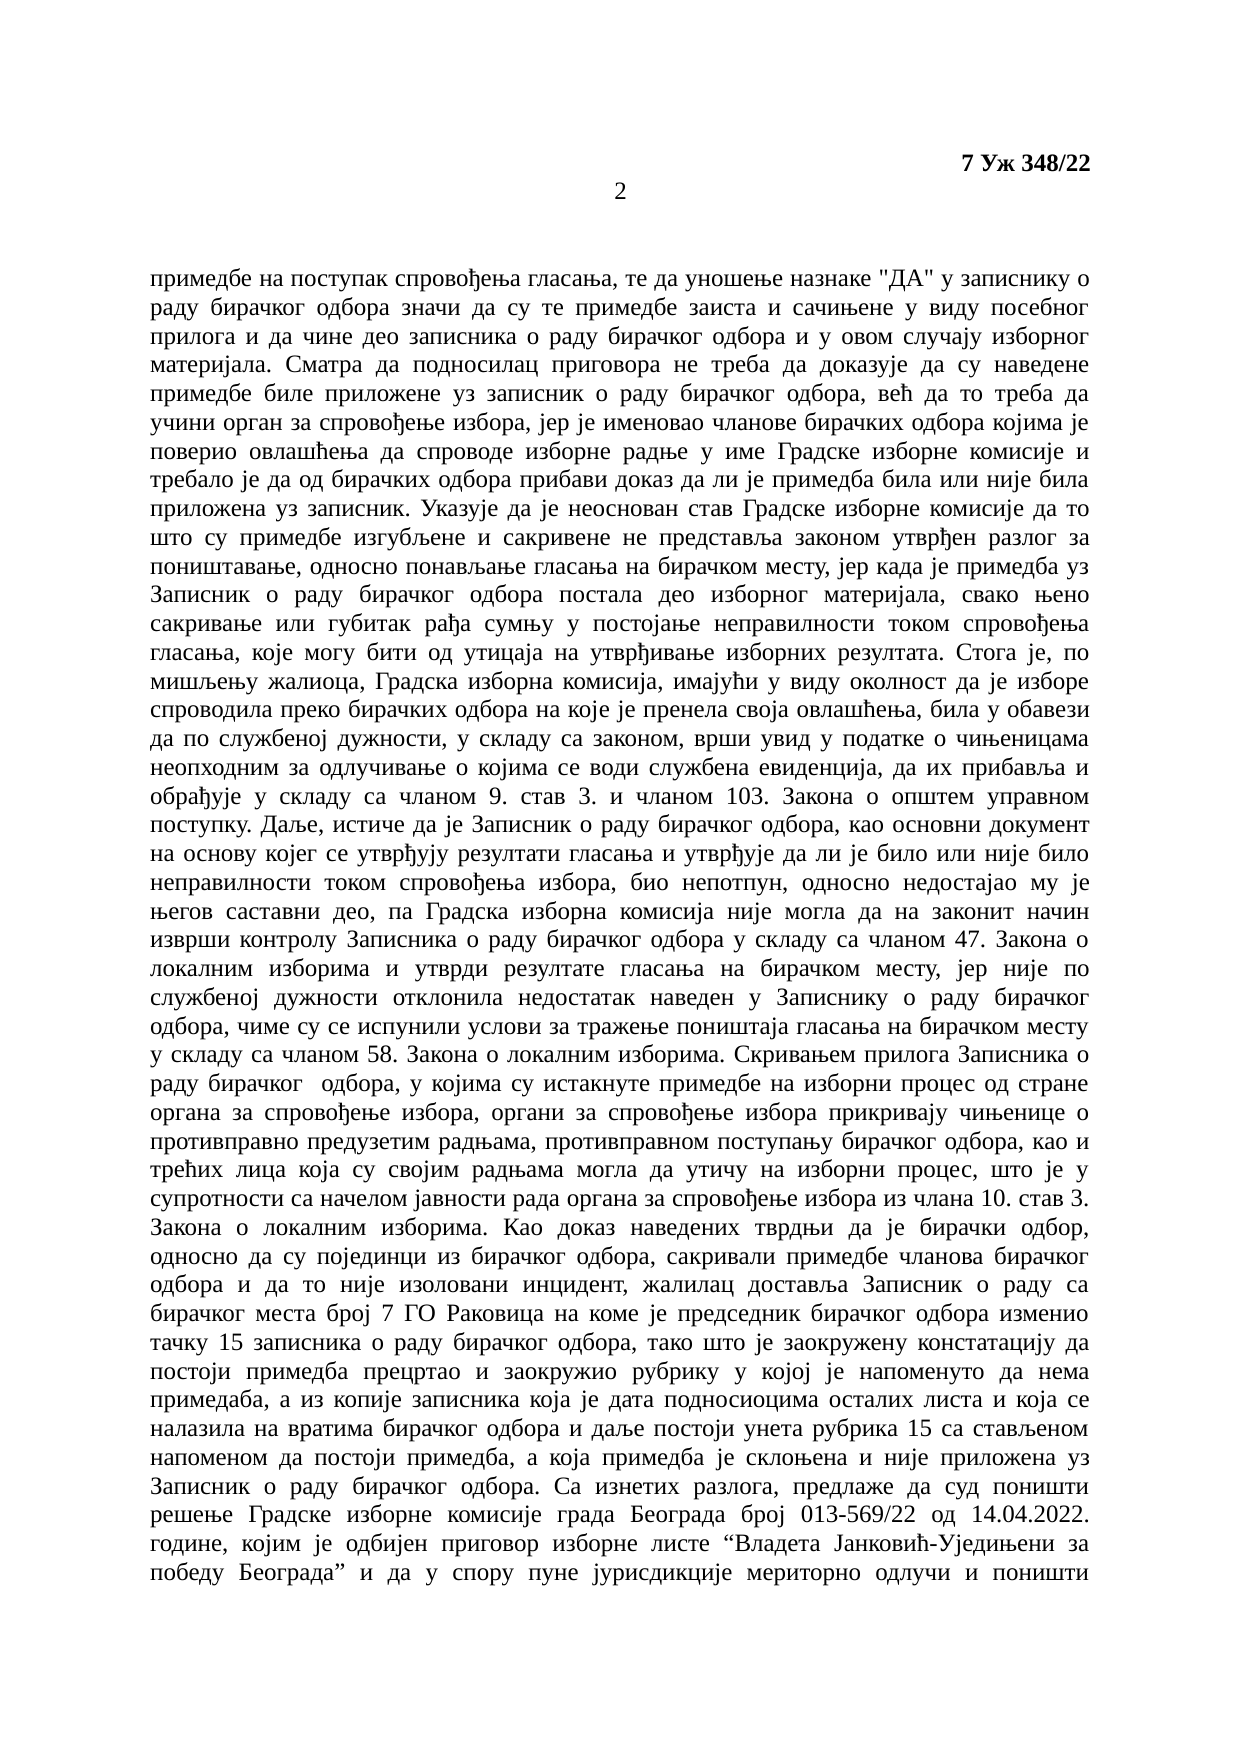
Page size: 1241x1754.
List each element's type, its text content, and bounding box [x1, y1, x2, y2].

text примедбе на поступак спровођења гласања, те да уношење назнаке "ДА" у записнику о раду бирачког одбора значи да су те примедбе заиста и сачињене у виду посебног прилога и да чине део записника о раду бирачког одбора и у овом случају изборног материјала. Сматра да подносилац приговора не треба да доказује да су наведене примедбе биле приложене уз записник о раду бирачког одбора, већ да то треба да учини орган за спровођење избора, јер је именовао чланове бирачких одбора којима је поверио овлашћења да спроводе изборне радње у име Градске изборне комисије и требало је да од бирачких одбора прибави доказ да ли је примедба била или није била приложена уз записник. Указује да је неоснован став Градске изборне комисије да то што су примедбе изгубљене и сакривене не представља законом утврђен разлог за поништавање, односно понављање гласања на бирачком месту, јер када је примедба уз Записник о раду бирачког одбора постала део изборног материјала, свако њено сакривање или губитак рађа сумњу у постојање неправилности током спровођења гласања, које могу бити од утицаја на утврђивање изборних резултата. Стога је, по мишљењу жалиоца, Градска изборна комисија, имајући у виду околност да је изборе спроводила преко бирачких одбора на које је пренела своја овлашћења, била у обавези да по службеној дужности, у складу са законом, врши увид у податке о чињеницама неопходним за одлучивање о којима се води службена евиденција, да их прибавља и обрађује у складу са чланом 9. став 3. и чланом 103. Закона о општем управном поступку. Даље, истиче да је Записник о раду бирачког одбора, као основни документ на основу којег се утврђују резултати гласања и утврђује да ли је било или није било неправилности током спровођења избора, био непотпун, односно недостајао му је његов саставни део, па Градска изборна комисија није могла да на законит начин изврши контролу Записника о раду бирачког одбора у складу са чланом 47. Закона о локалним изборима и утврди резултате гласања на бирачком месту, јер није по службеној дужности отклонила недостатак наведен у Записнику о раду бирачког одбора, чиме су се испунили услови за тражење поништаја гласања на бирачком месту у складу са чланом 58. Закона о локалним изборима. Скривањем прилога Записника о раду бирачког одбора, у којима су истакнуте примедбе на изборни процес од стране органа за спровођење избора, органи за спровођење избора прикривају чињенице о противправно предузетим радњама, противправном поступању бирачког одбора, као и трећих лица која су својим радњама могла да утичу на изборни процес, што је у супротности са начелом јавности рада органа за спровођење избора из члана 10. став 3. Закона о локалним изборима. Као доказ наведених тврдњи да је бирачки одбор, односно да су појединци из бирачког одбора, сакривали примедбе чланова бирачког одбора и да то није изоловани инцидент, жалилац доставља Записник о раду са бирачког места број 7 ГО Раковица на коме је председник бирачког одбора изменио тачку 15 записника о раду бирачког одбора, тако што је заокружену констатацију да постоји примедба прецртао и заокружио рубрику у којој је напоменуто да нема примедаба, а из копије записника која је дата подносиоцима осталих листа и која се налазила на вратима бирачког одбора и даље постоји унета рубрика 15 са стављеном напоменом да постоји примедба, а која примедба је склоњена и није приложена уз Записник о раду бирачког одбора. Са изнетих разлога, предлаже да суд поништи решење Градске изборне комисије града Београда број 013-569/22 од 14.04.2022. године, којим је одбијен приговор изборне листе “Владета Јанковић-Уједињени за победу Београда” и да у спору пуне јурисдикције мериторно одлучи и поништи [150, 263, 1091, 1586]
